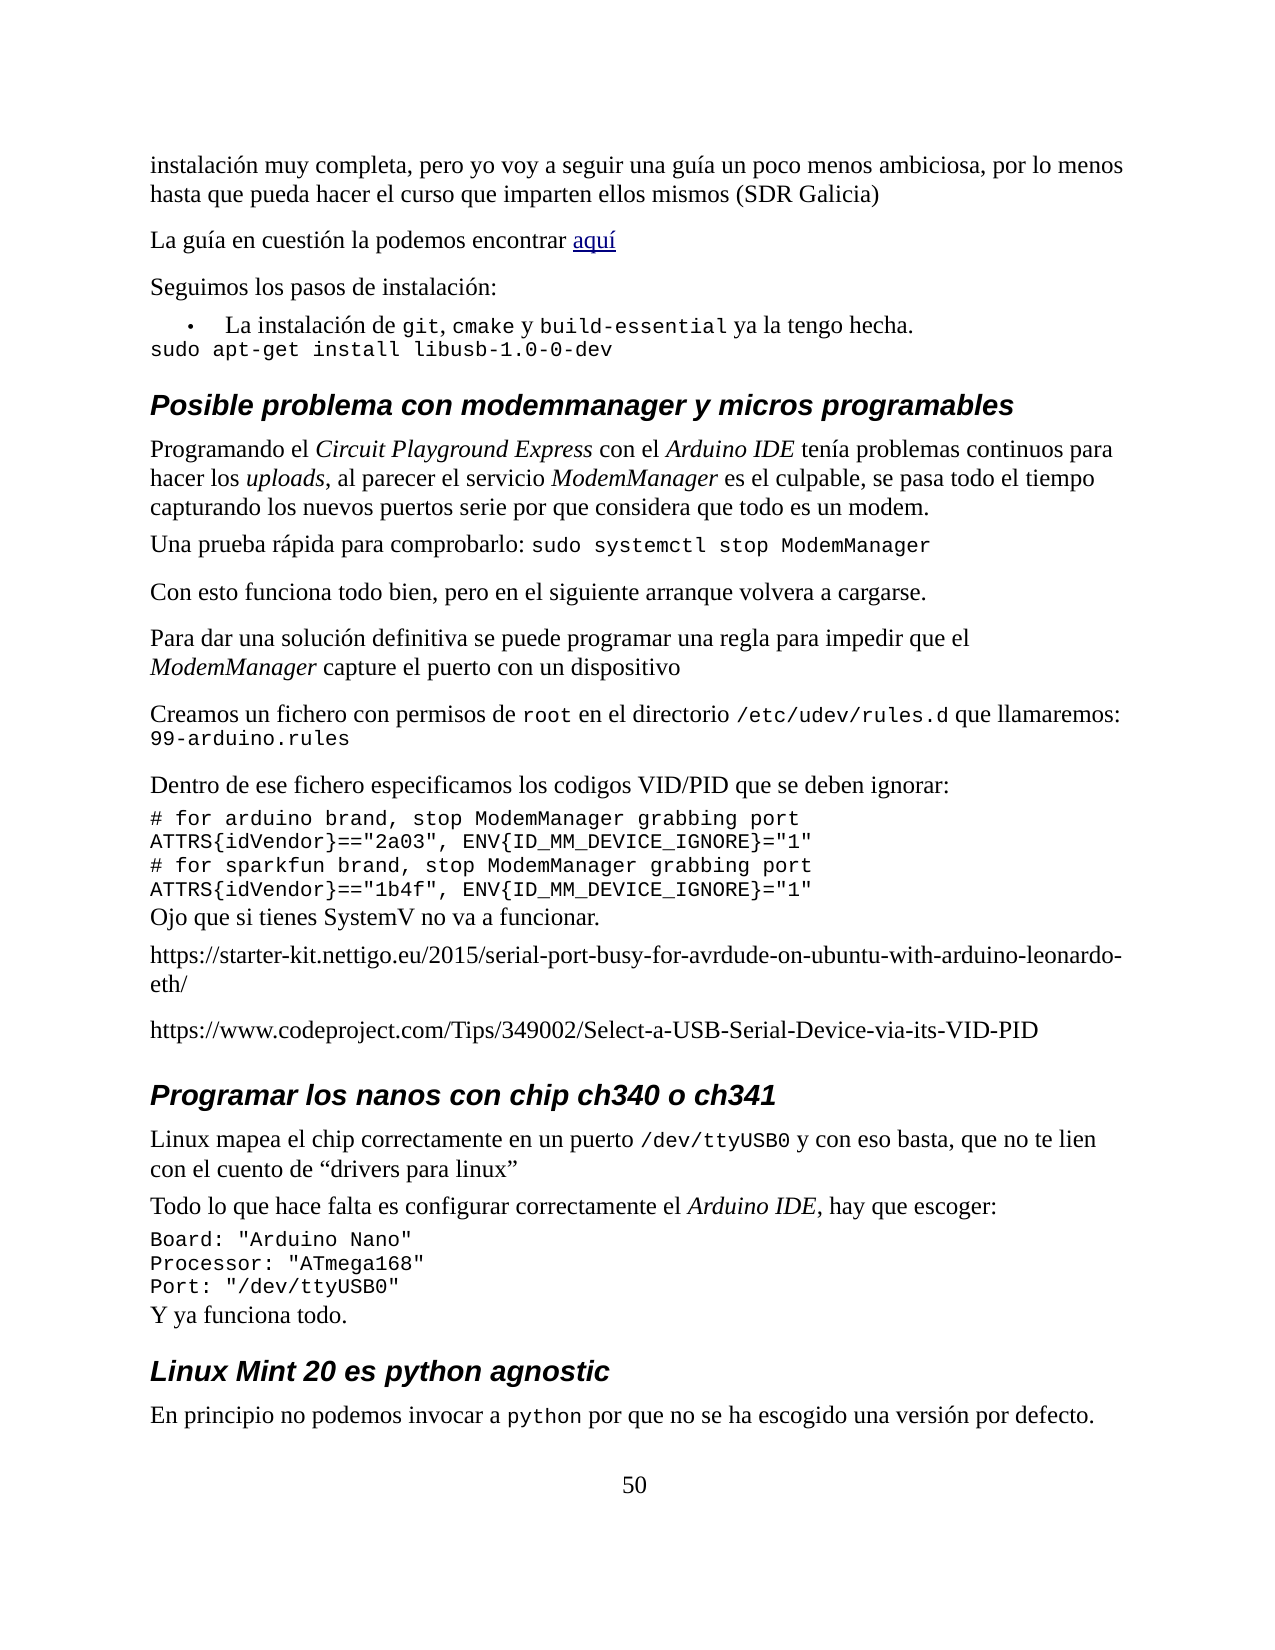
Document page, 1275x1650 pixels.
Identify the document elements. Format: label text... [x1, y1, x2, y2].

subtitle Linux Mint 20 es python agnostic [150, 1354, 1125, 1387]
text # for sparkfun brand, stop ModemManager grabbing port [150, 855, 1125, 879]
text ATTRS{idVendor}=="1b4f", ENV{ID_MM_DEVICE_IGNORE}="1" [150, 879, 1125, 902]
text # for arduino brand, stop ModemManager grabbing port [150, 808, 1125, 831]
text En principio no podemos invocar a python por que no se ha escogido una versión por defecto. [150, 1400, 1125, 1429]
text Una prueba rápida para comprobarlo: sudo systemctl stop ModemManager [150, 529, 1125, 559]
text Linux mapea el chip correctamente en un puerto /dev/ttyUSB0 y con eso basta, que no te lien con el cuento de “drivers para linux” [150, 1124, 1125, 1182]
text Ojo que si tienes SystemV no va a funcionar. [150, 902, 1125, 931]
text https://www.codeproject.com/Tips/349002/Select-a-USB-Serial-Device-via-its-VID-PID [150, 1015, 1125, 1044]
text Todo lo que hace falta es configurar correctamente el Arduino IDE, hay que escoger: [150, 1191, 1125, 1220]
list La instalación de git, cmake y build-essential ya la tengo hecha. [187, 310, 1125, 339]
text https://starter-kit.nettigo.eu/2015/serial-port-busy-for-avrdude-on-ubuntu-with-arduino-leonardo-eth/ [150, 940, 1125, 997]
text La guía en cuestión la podemos encontrar aquí [150, 225, 1125, 254]
text Y ya funciona todo. [150, 1300, 1125, 1329]
text Dentro de ese fichero especificamos los codigos VID/PID que se deben ignorar: [150, 770, 1125, 799]
text ATTRS{idVendor}=="2a03", ENV{ID_MM_DEVICE_IGNORE}="1" [150, 831, 1125, 855]
text Para dar una solución definitiva se puede programar una regla para impedir que el ModemManager capture el puerto con un dispositivo [150, 623, 1125, 681]
text sudo apt-get install libusb-1.0-0-dev [150, 339, 1125, 363]
text Seguimos los pasos de instalación: [150, 272, 1125, 301]
subtitle Programar los nanos con chip ch340 o ch341 [150, 1078, 1125, 1112]
text Processor: "ATmega168" [150, 1253, 1125, 1276]
text instalación muy completa, pero yo voy a seguir una guía un poco menos ambiciosa, por lo menos hasta que pueda hacer el curso que imparten ellos mismos (SDR Galicia) [150, 150, 1125, 207]
text Board: "Arduino Nano" [150, 1229, 1125, 1253]
text Con esto funciona todo bien, pero en el siguiente arranque volvera a cargarse. [150, 577, 1125, 606]
subtitle Posible problema con modemmanager y micros programables [150, 388, 1125, 422]
text Creamos un fichero con permisos de root en el directorio /etc/udev/rules.d que llamaremos: 99-arduino.rules [150, 699, 1125, 752]
text Port: "/dev/ttyUSB0" [150, 1276, 1125, 1300]
text Programando el Circuit Playground Express con el Arduino IDE tenía problemas continuos para hacer los uploads, al parecer el servicio ModemManager es el culpable, se pasa todo el tiempo capturando los nuevos puertos serie por que considera que todo es un modem. [150, 434, 1125, 520]
